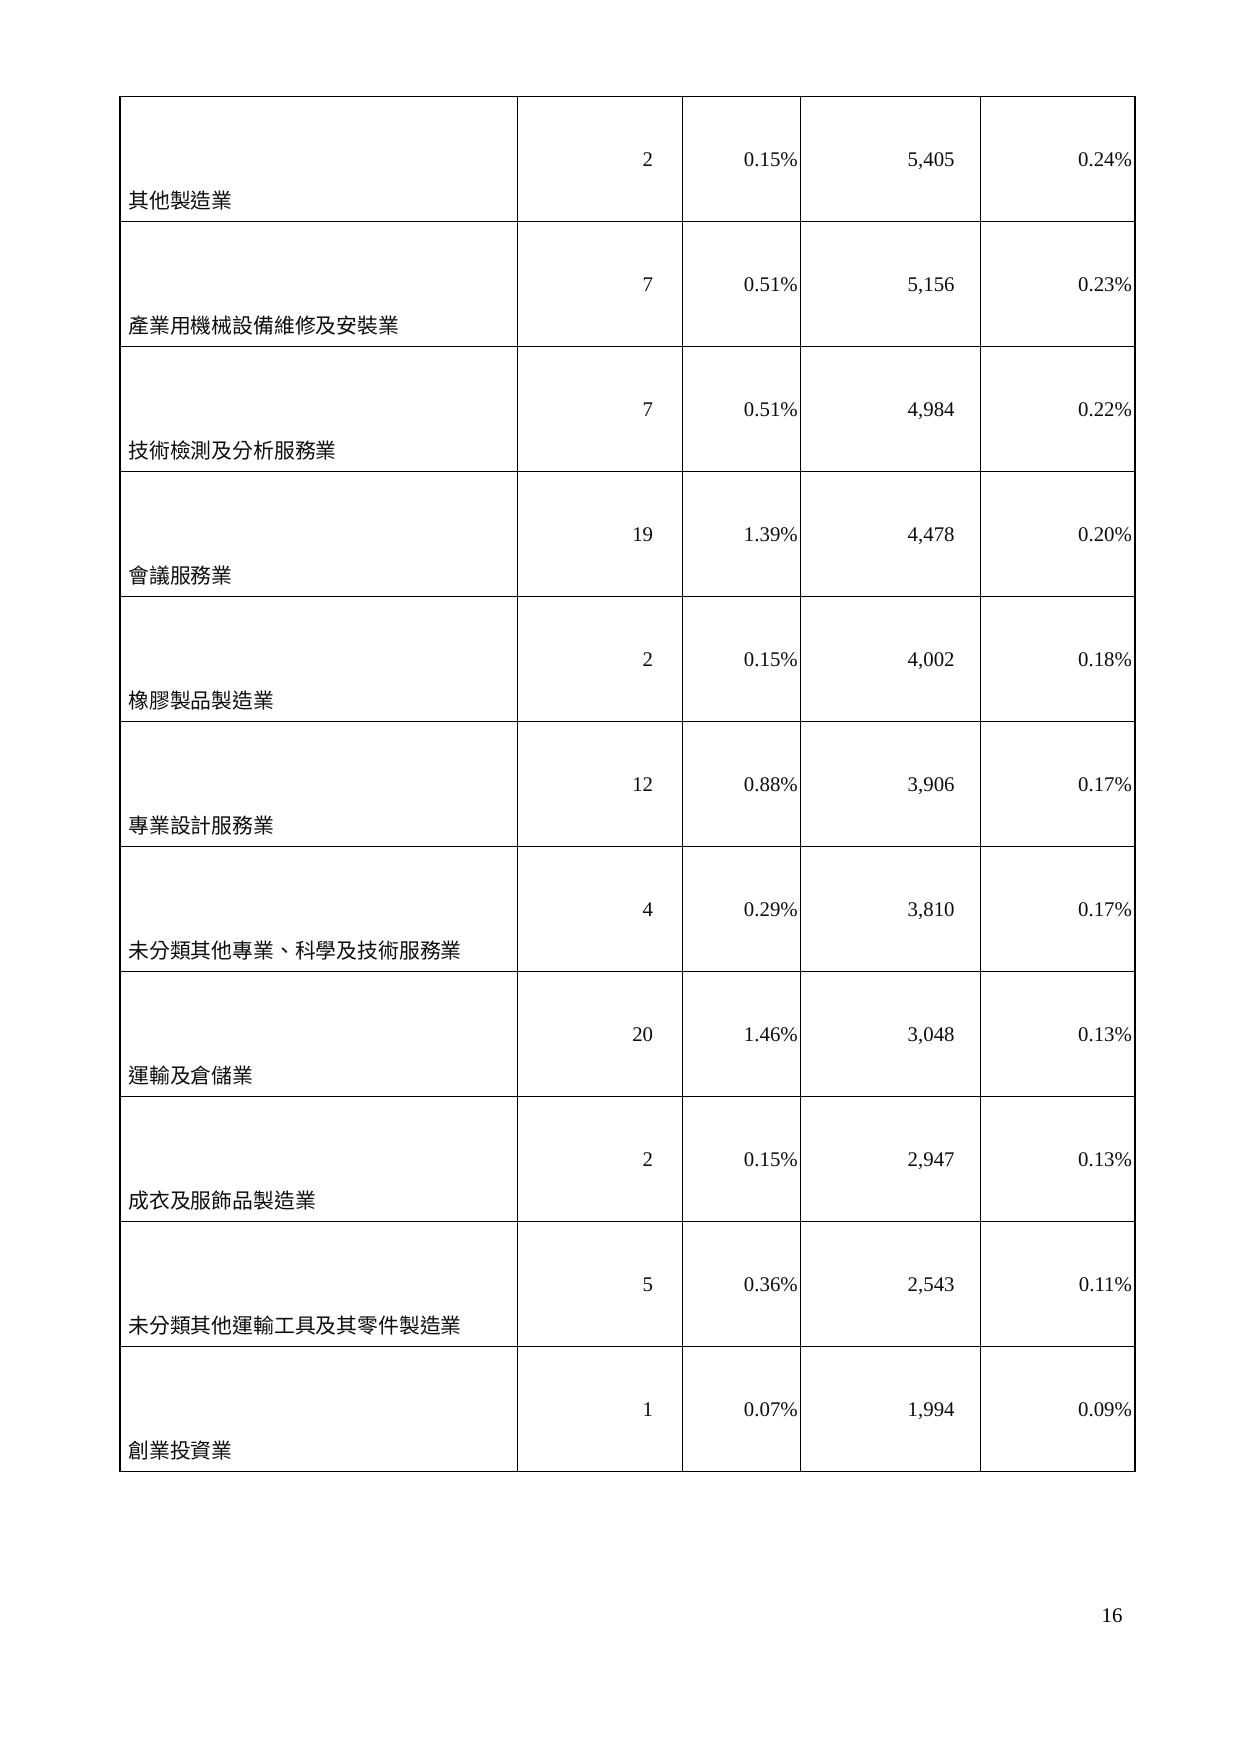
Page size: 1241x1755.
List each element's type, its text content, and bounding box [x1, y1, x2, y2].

table_cell 0.13% [981, 1097, 1134, 1221]
table_cell 0.18% [981, 597, 1134, 721]
table_cell 產業用機械設備維修及安裝業 [121, 222, 517, 346]
table_cell 創業投資業 [121, 1347, 517, 1471]
table_cell 0.09% [981, 1347, 1134, 1471]
table_cell 3,906 [801, 722, 980, 846]
table_cell 會議服務業 [121, 472, 517, 596]
table_cell 1.39% [683, 472, 800, 596]
table_cell 專業設計服務業 [121, 722, 517, 846]
table_cell 4 [518, 847, 682, 971]
table_cell 1 [518, 1347, 682, 1471]
table_cell 7 [518, 347, 682, 471]
table_cell 0.17% [981, 847, 1134, 971]
table_cell 0.23% [981, 222, 1134, 346]
table_cell 0.51% [683, 222, 800, 346]
table_cell 1.46% [683, 972, 800, 1096]
table_cell 5 [518, 1222, 682, 1346]
table_cell 0.11% [981, 1222, 1134, 1346]
table_cell 5,405 [801, 97, 980, 221]
table_cell 運輸及倉儲業 [121, 972, 517, 1096]
table_cell 0.15% [683, 1097, 800, 1221]
table_cell 2 [518, 97, 682, 221]
table_cell 1,994 [801, 1347, 980, 1471]
table_cell 其他製造業 [121, 97, 517, 221]
table_cell 2,543 [801, 1222, 980, 1346]
table_cell 19 [518, 472, 682, 596]
table_cell 0.13% [981, 972, 1134, 1096]
table_cell 0.07% [683, 1347, 800, 1471]
table_cell 0.15% [683, 597, 800, 721]
table_cell 2 [518, 597, 682, 721]
table_cell 5,156 [801, 222, 980, 346]
table_cell 20 [518, 972, 682, 1096]
table_cell 0.15% [683, 97, 800, 221]
table_cell 4,984 [801, 347, 980, 471]
table_cell 0.24% [981, 97, 1134, 221]
table_cell 3,810 [801, 847, 980, 971]
table_cell 7 [518, 222, 682, 346]
table_cell 2,947 [801, 1097, 980, 1221]
table_cell 4,478 [801, 472, 980, 596]
table_cell 技術檢測及分析服務業 [121, 347, 517, 471]
table_cell 4,002 [801, 597, 980, 721]
table_cell 12 [518, 722, 682, 846]
table_cell 2 [518, 1097, 682, 1221]
table_cell 3,048 [801, 972, 980, 1096]
table_cell 0.29% [683, 847, 800, 971]
table_cell 0.51% [683, 347, 800, 471]
table_cell 0.22% [981, 347, 1134, 471]
table_cell 0.20% [981, 472, 1134, 596]
table_cell 未分類其他專業、科學及技術服務業 [121, 847, 517, 971]
table_cell 未分類其他運輸工具及其零件製造業 [121, 1222, 517, 1346]
table_cell 0.36% [683, 1222, 800, 1346]
table_cell 0.88% [683, 722, 800, 846]
table_cell 0.17% [981, 722, 1134, 846]
table_cell 成衣及服飾品製造業 [121, 1097, 517, 1221]
table_cell 橡膠製品製造業 [121, 597, 517, 721]
